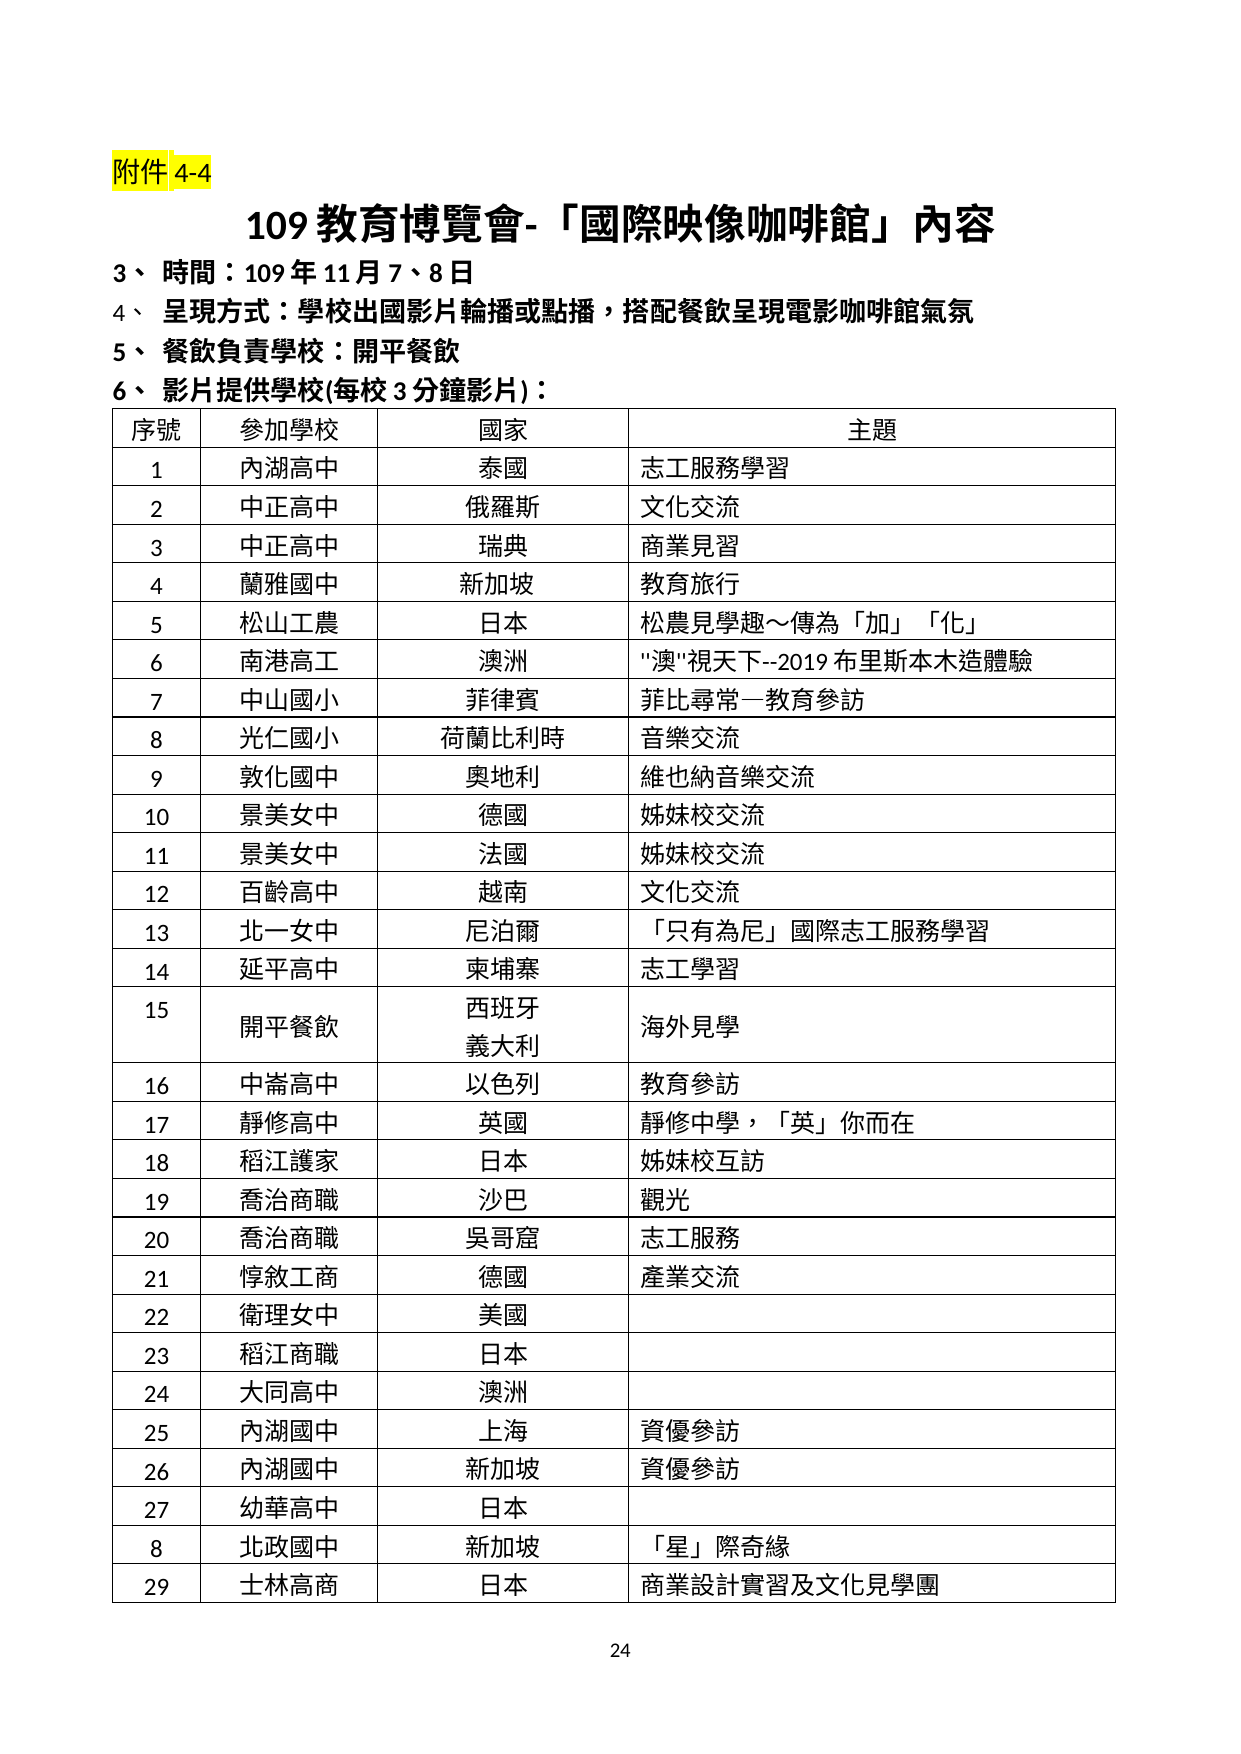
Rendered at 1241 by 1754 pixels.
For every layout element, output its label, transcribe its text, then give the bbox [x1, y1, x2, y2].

table_cell 喬治商職 [201, 1218, 377, 1255]
table_cell 27 [113, 1487, 200, 1525]
table_cell 內湖國中 [201, 1410, 377, 1448]
table_cell 日本 [378, 1564, 628, 1602]
table_cell 14 [113, 949, 200, 986]
table_cell 松農見學趣～傳為「加」「化」 [629, 602, 1115, 639]
table_cell 內湖高中 [201, 448, 377, 485]
table_cell 士林高商 [201, 1564, 377, 1602]
table_cell 新加坡 [378, 563, 628, 601]
table_cell [629, 1487, 1115, 1525]
table_cell 德國 [378, 1256, 628, 1293]
table_cell 姊妹校互訪 [629, 1140, 1115, 1178]
table_cell 資優參訪 [629, 1410, 1115, 1448]
table_cell 延平高中 [201, 949, 377, 986]
table_cell 松山工農 [201, 602, 377, 639]
table_cell 22 [113, 1295, 200, 1332]
table_cell 25 [113, 1410, 200, 1448]
table_cell 29 [113, 1564, 200, 1602]
table_cell 德國 [378, 795, 628, 832]
table_cell 稻江護家 [201, 1140, 377, 1178]
table_cell 柬埔寨 [378, 949, 628, 986]
table_cell 蘭雅國中 [201, 563, 377, 601]
table_cell 6 [113, 640, 200, 678]
text 109教育博覽會-「國際映像咖啡館」內容 [112, 191, 1128, 251]
table_cell 越南 [378, 872, 628, 909]
table_cell 姊妹校交流 [629, 795, 1115, 832]
table_cell 景美女中 [201, 833, 377, 871]
table_cell 文化交流 [629, 872, 1115, 909]
table_cell 「星」際奇緣 [629, 1526, 1115, 1563]
table_cell 靜修高中 [201, 1102, 377, 1139]
table_cell 法國 [378, 833, 628, 871]
table_cell 菲律賓 [378, 679, 628, 716]
table_cell 23 [113, 1333, 200, 1371]
table_cell 8 [113, 1526, 200, 1563]
table_cell 光仁國小 [201, 718, 377, 755]
table_cell 3 [113, 525, 200, 562]
table_cell 內湖國中 [201, 1449, 377, 1486]
table_cell 19 [113, 1179, 200, 1216]
table_cell 中崙高中 [201, 1063, 377, 1101]
table_cell 幼華高中 [201, 1487, 377, 1525]
table_cell 26 [113, 1449, 200, 1486]
table_cell [629, 1295, 1115, 1332]
table_cell 稻江商職 [201, 1333, 377, 1371]
table_cell 9 [113, 756, 200, 793]
table_cell 大同高中 [201, 1372, 377, 1409]
table_cell 日本 [378, 1487, 628, 1525]
table_cell 中山國小 [201, 679, 377, 716]
table_cell 20 [113, 1218, 200, 1255]
table_cell 荷蘭比利時 [378, 718, 628, 755]
table_cell 文化交流 [629, 486, 1115, 524]
table_cell 8 [113, 718, 200, 755]
table_cell 惇敘工商 [201, 1256, 377, 1293]
table_cell 上海 [378, 1410, 628, 1448]
table_cell 俄羅斯 [378, 486, 628, 524]
table_cell 南港高工 [201, 640, 377, 678]
table_cell 4 [113, 563, 200, 601]
table_cell 尼泊爾 [378, 910, 628, 948]
table_cell 16 [113, 1063, 200, 1101]
list 餐飲負責學校：開平餐飲 [112, 329, 1128, 369]
table_cell 日本 [378, 602, 628, 639]
table_cell 靜修中學，「英」你而在 [629, 1102, 1115, 1139]
table_cell 1 [113, 448, 200, 485]
table_cell 10 [113, 795, 200, 832]
table_cell 海外見學 [629, 987, 1115, 1062]
table_cell 瑞典 [378, 525, 628, 562]
table_cell 美國 [378, 1295, 628, 1332]
table_cell 沙巴 [378, 1179, 628, 1216]
table_cell 喬治商職 [201, 1179, 377, 1216]
table_cell 12 [113, 872, 200, 909]
table_cell 新加坡 [378, 1526, 628, 1563]
table_cell 北一女中 [201, 910, 377, 948]
table_cell 吳哥窟 [378, 1218, 628, 1255]
table_cell 2 [113, 486, 200, 524]
table_cell 商業見習 [629, 525, 1115, 562]
table_header 主題 [629, 409, 1115, 447]
table_cell 志工服務 [629, 1218, 1115, 1255]
table_cell 24 [113, 1372, 200, 1409]
list 時間：109年11月7、8日 [112, 251, 1128, 290]
table_cell 產業交流 [629, 1256, 1115, 1293]
table_cell 敦化國中 [201, 756, 377, 793]
table_cell 景美女中 [201, 795, 377, 832]
table_cell 衛理女中 [201, 1295, 377, 1332]
table_cell 百齡高中 [201, 872, 377, 909]
table_cell 北政國中 [201, 1526, 377, 1563]
table_cell 維也納音樂交流 [629, 756, 1115, 793]
table_cell 澳洲 [378, 640, 628, 678]
table_cell 以色列 [378, 1063, 628, 1101]
table_cell 7 [113, 679, 200, 716]
table_header 參加學校 [201, 409, 377, 447]
table_cell 教育旅行 [629, 563, 1115, 601]
text 附件4-4 [112, 150, 1128, 191]
table_cell 11 [113, 833, 200, 871]
table_cell 英國 [378, 1102, 628, 1139]
table_cell 資優參訪 [629, 1449, 1115, 1486]
table_cell 菲比尋常—教育參訪 [629, 679, 1115, 716]
table_cell 商業設計實習及文化見學團 [629, 1564, 1115, 1602]
table_header 序號 [113, 409, 200, 447]
table_cell 教育參訪 [629, 1063, 1115, 1101]
table_cell 姊妹校交流 [629, 833, 1115, 871]
table_cell 新加坡 [378, 1449, 628, 1486]
table_cell 日本 [378, 1333, 628, 1371]
table_cell 志工服務學習 [629, 448, 1115, 485]
table_cell 泰國 [378, 448, 628, 485]
table_cell 5 [113, 602, 200, 639]
table_cell 17 [113, 1102, 200, 1139]
table_cell 「只有為尼」國際志工服務學習 [629, 910, 1115, 948]
table_cell [629, 1333, 1115, 1371]
table_cell 21 [113, 1256, 200, 1293]
table_cell 觀光 [629, 1179, 1115, 1216]
table_cell 中正高中 [201, 486, 377, 524]
table_cell 奧地利 [378, 756, 628, 793]
table_cell 18 [113, 1140, 200, 1178]
table_cell 澳洲 [378, 1372, 628, 1409]
table_cell 13 [113, 910, 200, 948]
list 影片提供學校(每校3分鐘影片)： [112, 369, 1128, 408]
table_cell 志工學習 [629, 949, 1115, 986]
table_cell 開平餐飲 [201, 987, 377, 1062]
table_cell 中正高中 [201, 525, 377, 562]
table_cell 日本 [378, 1140, 628, 1178]
table_cell 音樂交流 [629, 718, 1115, 755]
table_cell [629, 1372, 1115, 1409]
list 呈現方式：學校出國影片輪播或點播，搭配餐飲呈現電影咖啡館氣氛 [112, 290, 1128, 329]
table_cell ''澳''視天下--2019布里斯本木造體驗 [629, 640, 1115, 678]
table_cell 15 [113, 987, 200, 1062]
table_header 國家 [378, 409, 628, 447]
table_cell 西班牙 義大利 [378, 987, 628, 1062]
